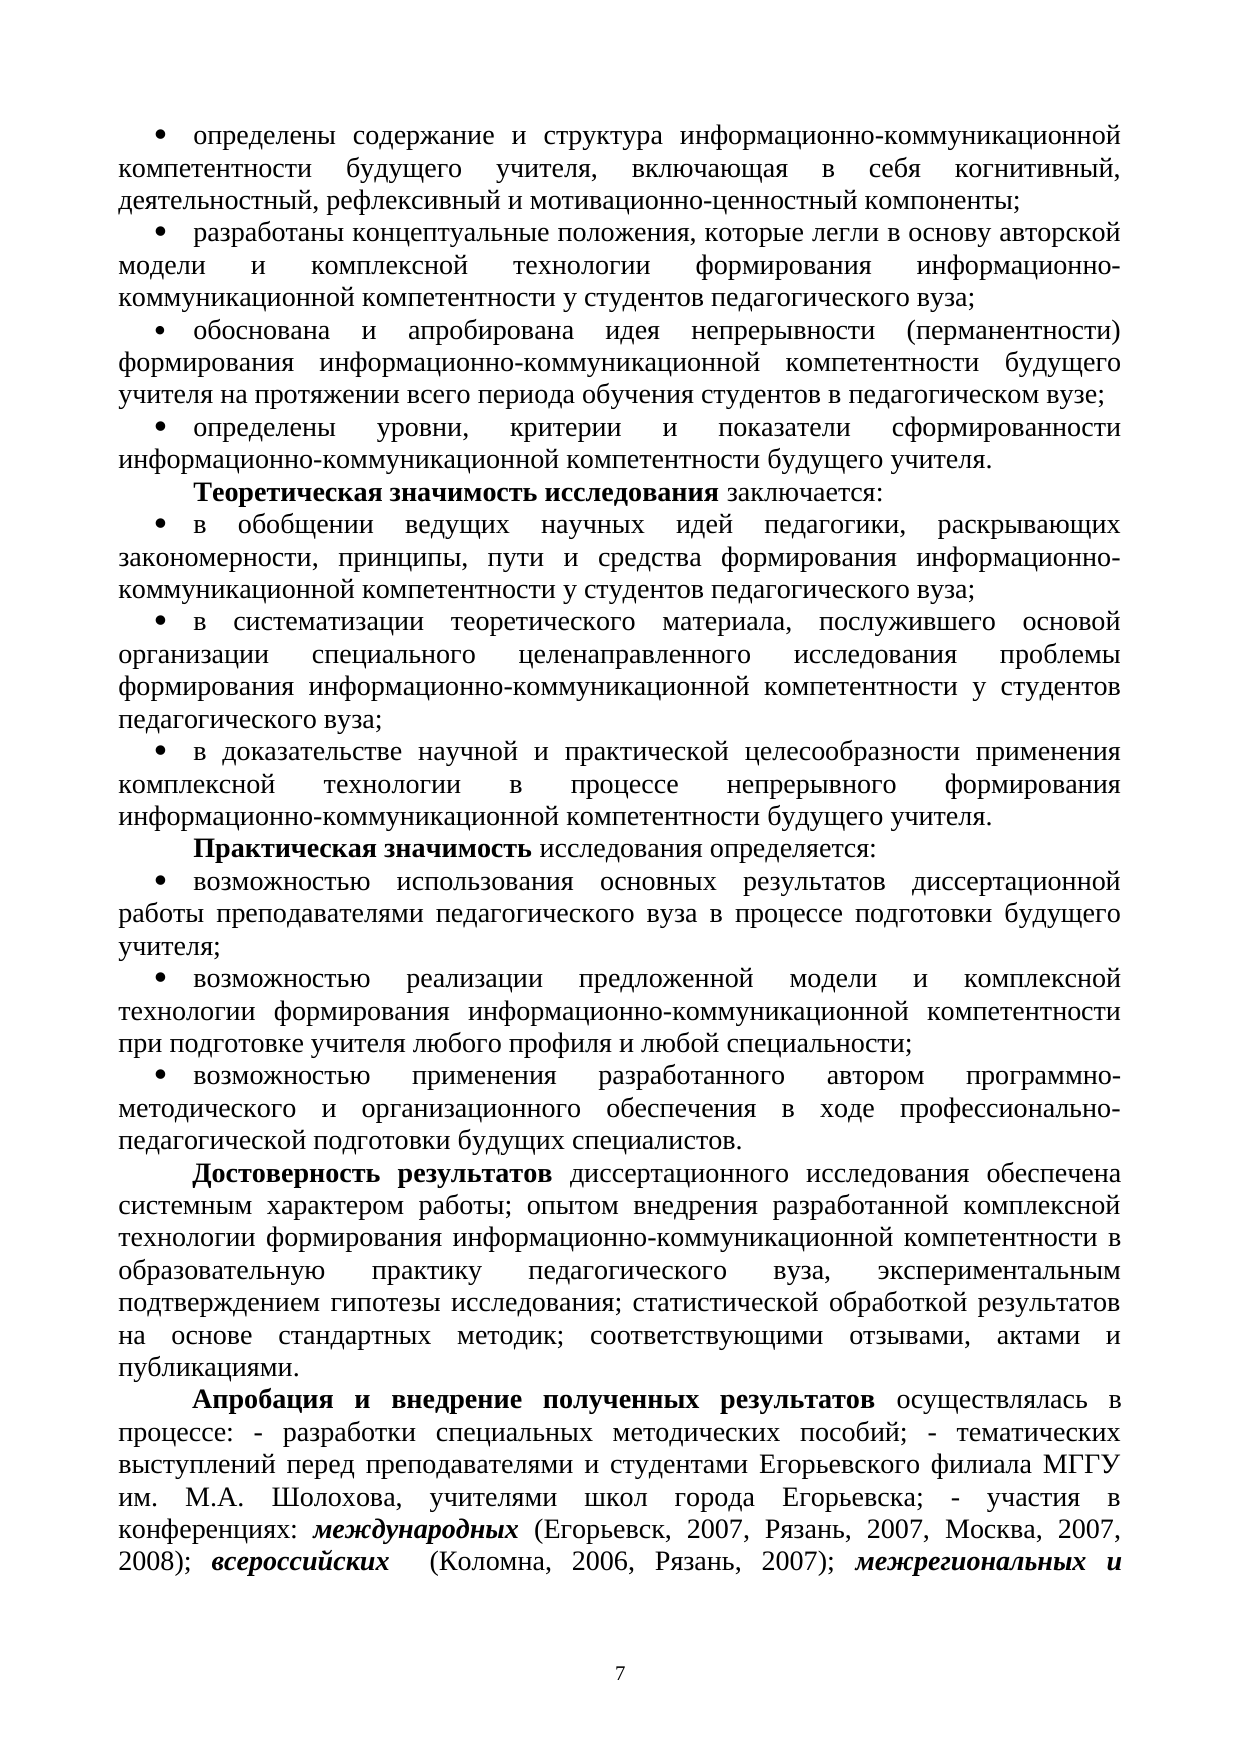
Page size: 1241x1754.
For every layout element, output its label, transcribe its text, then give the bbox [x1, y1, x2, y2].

list возможностью реализации предложенной модели и комплексной технологии формирования информационно-коммуникационной компетентности при подготовке учителя любого профиля и любой специальности; [118, 961, 1122, 1058]
list обоснована и апробирована идея непрерывности (перманентности) формирования информационно-коммуникационной компетентности будущего учителя на протяжении всего периода обучения студентов в педагогическом вузе; [118, 313, 1122, 410]
list определены содержание и структура информационно-коммуникационной компетентности будущего учителя, включающая в себя когнитивный, деятельностный, рефлексивный и мотивационно-ценностный компоненты; [118, 118, 1122, 215]
text Теоретическая значимость исследования заключается: [118, 475, 1122, 507]
text Практическая значимость исследования определяется: [118, 831, 1122, 864]
list в доказательстве научной и практической целесообразности применения комплексной технологии в процессе непрерывного формирования информационно-коммуникационной компетентности будущего учителя. [118, 734, 1122, 831]
list определены уровни, критерии и показатели сформированности информационно-коммуникационной компетентности будущего учителя. [118, 410, 1122, 475]
text Достоверность результатов диссертационного исследования обеспечена системным характером работы; опытом внедрения разработанной комплексной технологии формирования информационно-коммуникационной компетентности в образовательную практику педагогического вуза, экспериментальным подтверждением гипотезы исследования; статистической обработкой результатов на основе стандартных методик; соответствующими отзывами, актами и публикациями. [118, 1156, 1122, 1382]
list возможностью применения разработанного автором программно-методического и организационного обеспечения в ходе профессионально-педагогической подготовки будущих специалистов. [118, 1058, 1122, 1156]
list в обобщении ведущих научных идей педагогики, раскрывающих закономерности, принципы, пути и средства формирования информационно-коммуникационной компетентности у студентов педагогического вуза; [118, 507, 1122, 604]
list возможностью использования основных результатов диссертационной работы преподавателями педагогического вуза в процессе подготовки будущего учителя; [118, 864, 1122, 961]
text Апробация и внедрение полученных результатов осуществлялась в процессе: - разработки специальных методических пособий; - тематических выступлений перед преподавателями и студентами Егорьевского филиала МГГУ им. М.А. Шолохова, учителями школ города Егорьевска; - участия в конференциях: международных (Егорьевск, 2007, Рязань, 2007, Москва, 2007, 2008); всероссийских (Коломна, 2006, Рязань, 2007); межрегиональных и [118, 1382, 1122, 1577]
list разработаны концептуальные положения, которые легли в основу авторской модели и комплексной технологии формирования информационно- коммуникационной компетентности у студентов педагогического вуза; [118, 215, 1122, 313]
list в систематизации теоретического материала, послужившего основой организации специального целенаправленного исследования проблемы формирования информационно-коммуникационной компетентности у студентов педагогического вуза; [118, 604, 1122, 734]
